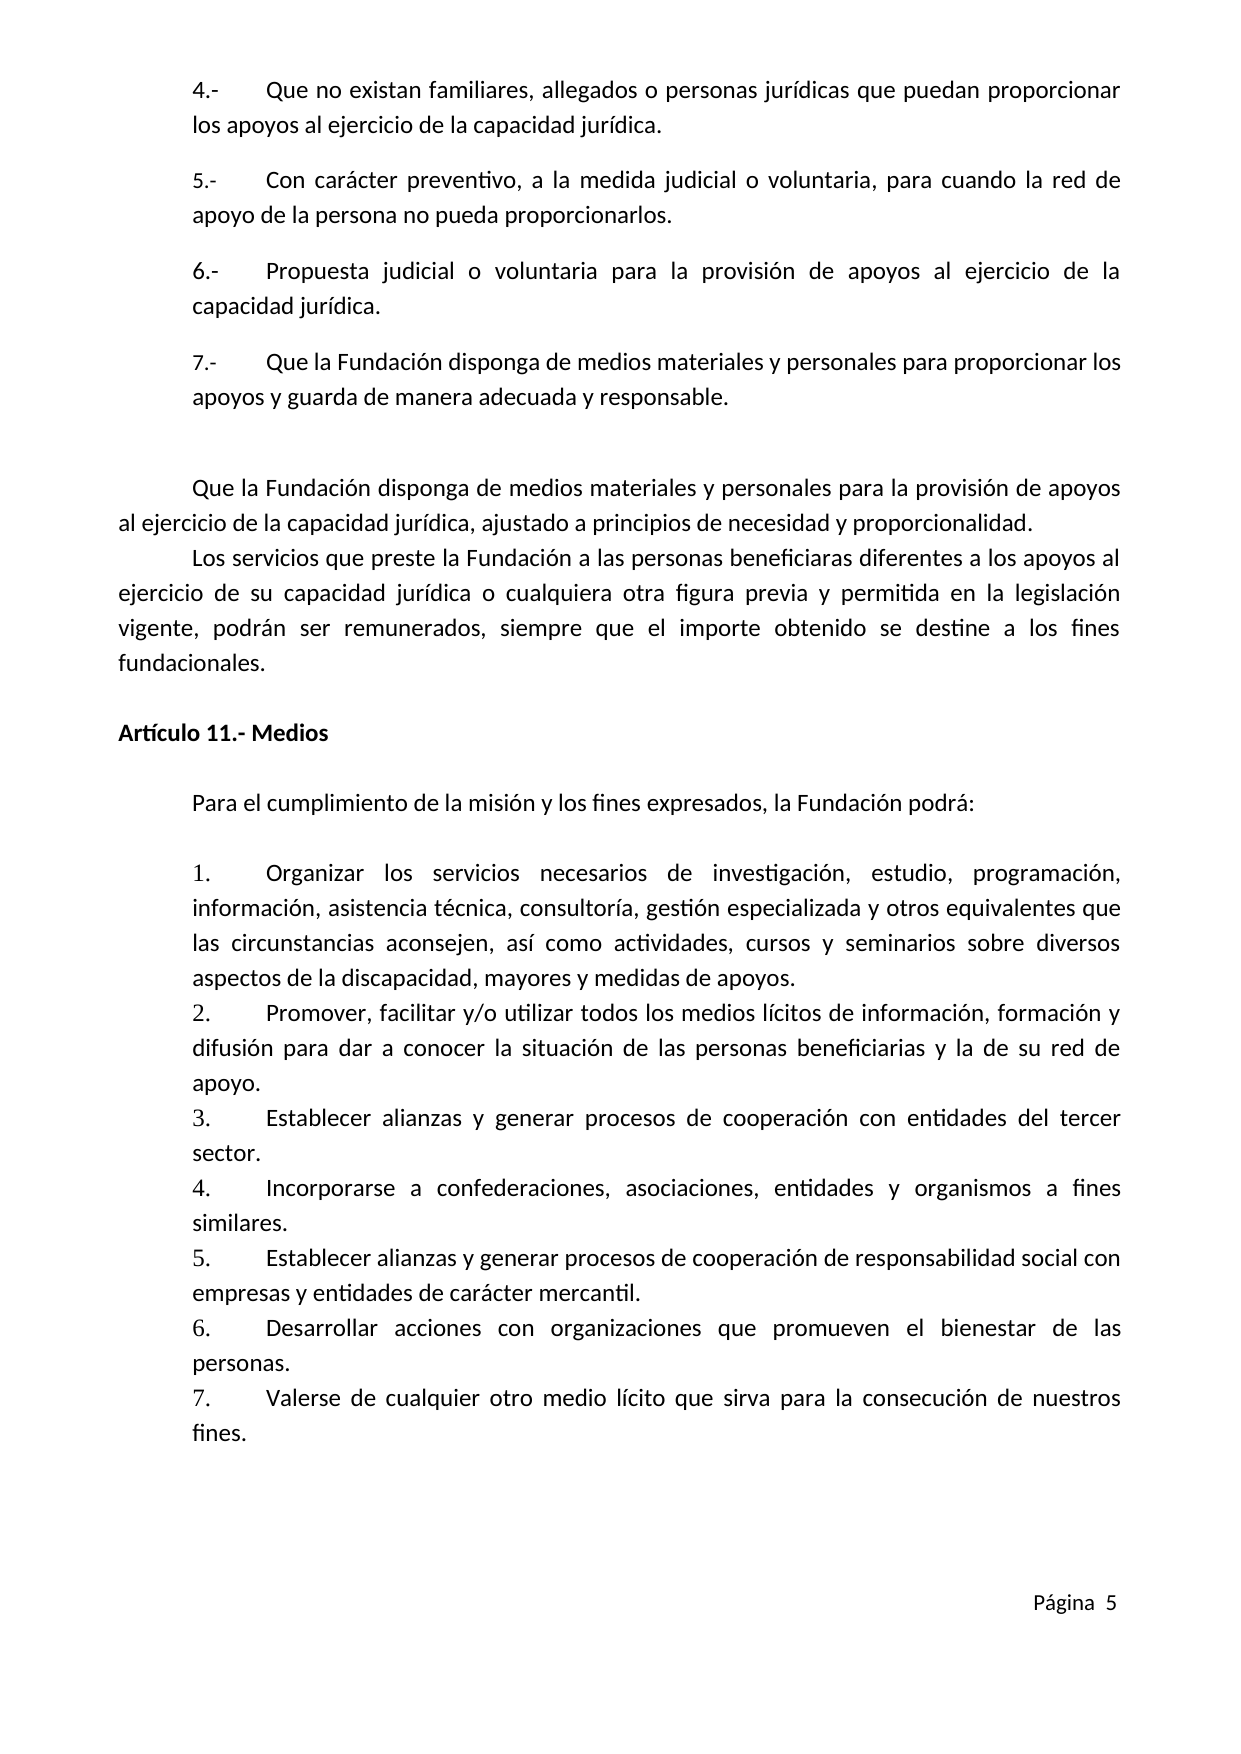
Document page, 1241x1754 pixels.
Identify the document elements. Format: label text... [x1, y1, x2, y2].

list Valerse de cualquier otro medio lícito que sirva para la consecución de nuestros fines. [192, 1382, 1122, 1448]
list Con carácter preventivo, a la medida judicial o voluntaria, para cuando la red de apoyo de la persona no pueda proporcionarlos. [192, 165, 1122, 230]
list Desarrollar acciones con organizaciones que promueven el bienestar de las personas. [192, 1312, 1122, 1378]
list Incorporarse a confederaciones, asociaciones, entidades y organismos a fines similares. [192, 1172, 1122, 1238]
list Organizar los servicios necesarios de investigación, estudio, programación, información, asistencia técnica, consultoría, gestión especializada y otros equivalentes que las circunstancias aconsejen, así como actividades, cursos y seminarios sobre diversos aspectos de la discapacidad, mayores y medidas de apoyos. [192, 857, 1122, 993]
list Establecer alianzas y generar procesos de cooperación de responsabilidad social con empresas y entidades de carácter mercantil. [192, 1242, 1122, 1308]
list Que no existan familiares, allegados o personas jurídicas que puedan proporcionar los apoyos al ejercicio de la capacidad jurídica. [192, 74, 1122, 139]
list Propuesta judicial o voluntaria para la provisión de apoyos al ejercicio de la capacidad jurídica. [192, 256, 1122, 321]
text Artículo 11.- Medios [118, 717, 1122, 748]
list Que la Fundación disponga de medios materiales y personales para proporcionar los apoyos y guarda de manera adecuada y responsable. [192, 346, 1122, 412]
list Promover, facilitar y/o utilizar todos los medios lícitos de información, formación y difusión para dar a conocer la situación de las personas beneficiarias y la de su red de apoyo. [192, 997, 1122, 1098]
list Establecer alianzas y generar procesos de cooperación con entidades del tercer sector. [192, 1102, 1122, 1168]
text Para el cumplimiento de la misión y los fines expresados, la Fundación podrá: [118, 787, 1122, 818]
text Que la Fundación disponga de medios materiales y personales para la provisión de apoyos al ejercicio de la capacidad jurídica, ajustado a principios de necesidad y proporcionalidad. [118, 472, 1122, 538]
text Los servicios que preste la Fundación a las personas beneficiaras diferentes a los apoyos al ejercicio de su capacidad jurídica o cualquiera otra figura previa y permitida en la legislación vigente, podrán ser remunerados, siempre que el importe obtenido se destine a los fines fundacionales. [118, 542, 1122, 678]
